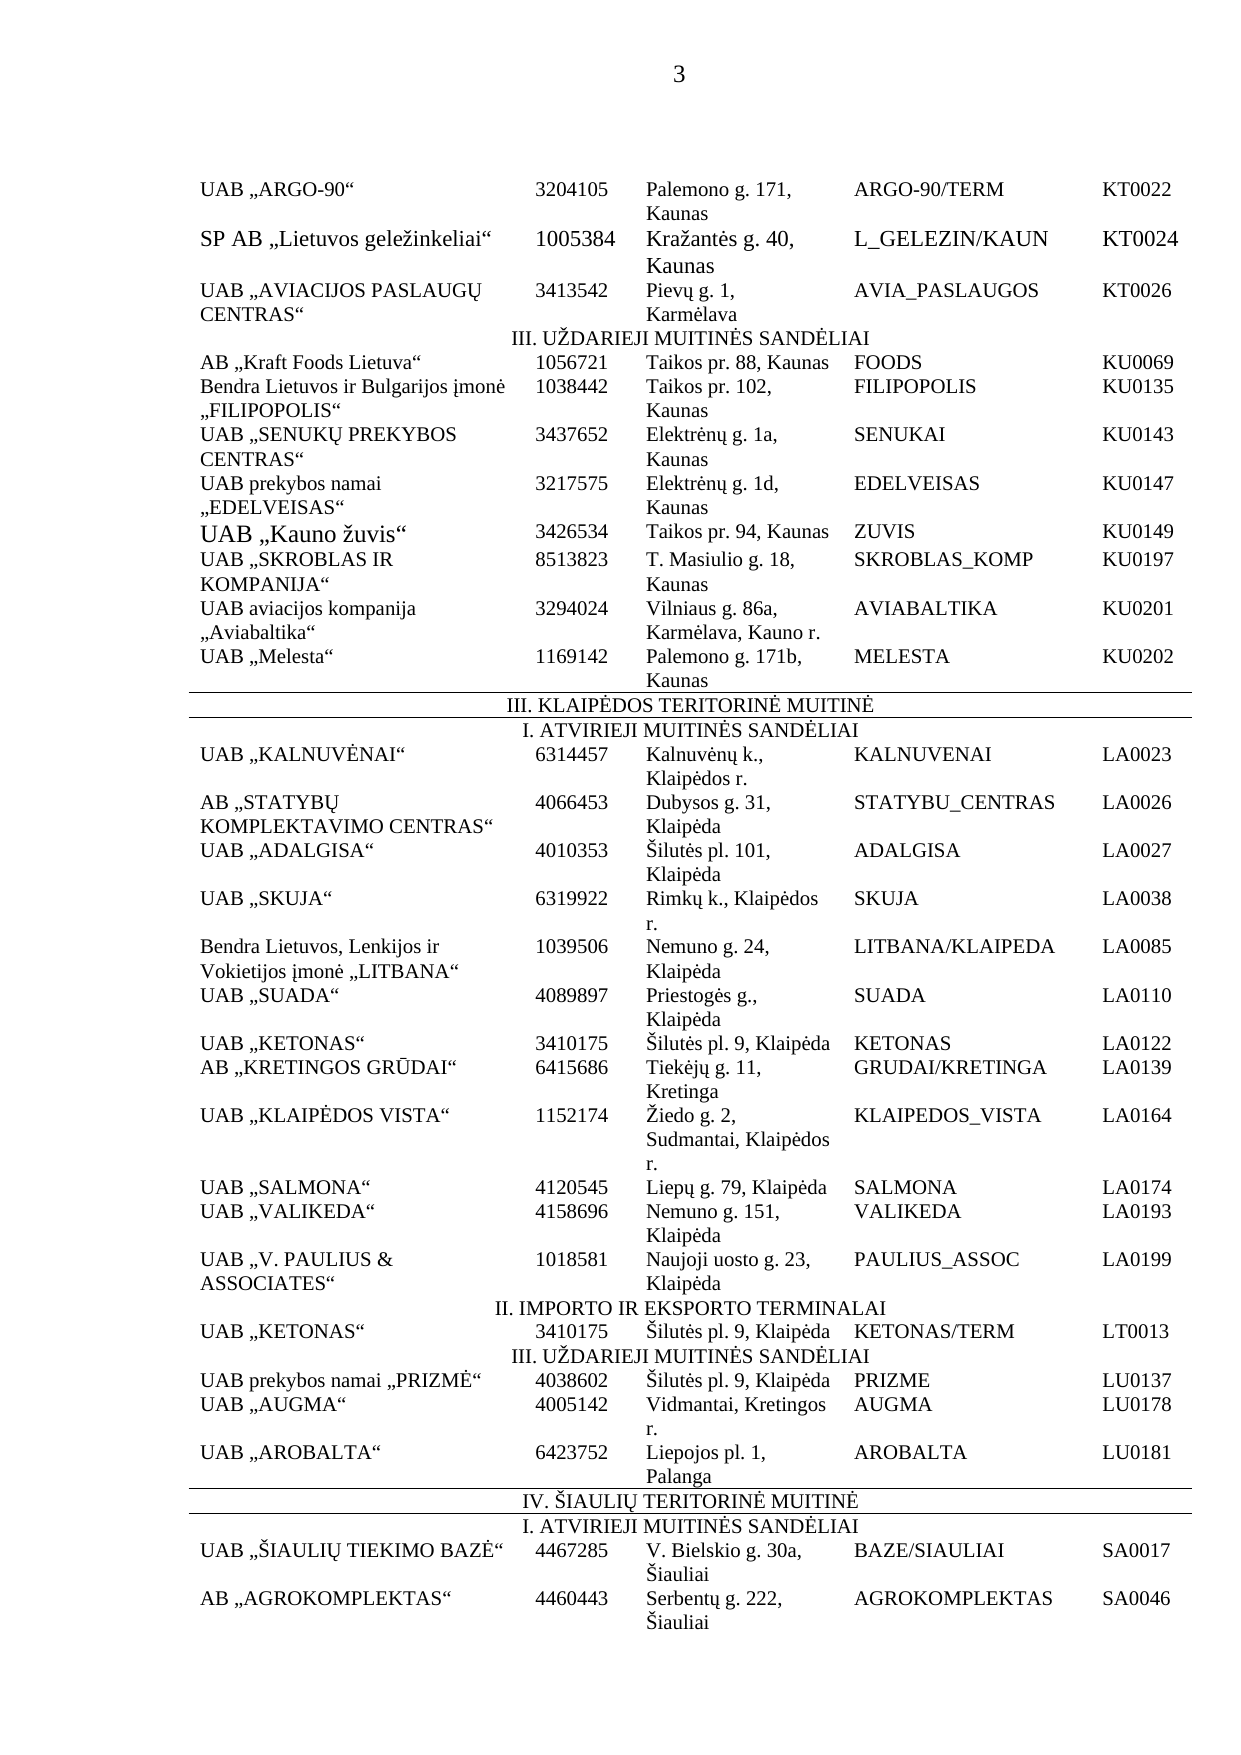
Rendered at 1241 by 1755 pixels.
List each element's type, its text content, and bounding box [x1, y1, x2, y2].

table_cell BAZE/SIAULIAI [843, 1538, 1091, 1586]
table_cell 4467285 [524, 1538, 634, 1586]
table_cell SP AB „Lietuvos geležinkeliai“ [189, 225, 524, 278]
table_cell SKROBLAS_KOMP [843, 548, 1091, 596]
table_cell 1018581 [524, 1247, 634, 1295]
table_cell Bendra Lietuvos ir Bulgarijos įmonė „FILIPOPOLIS“ [189, 374, 524, 422]
table_cell V. Bielskio g. 30a, Šiauliai [635, 1538, 843, 1586]
table_cell KU0069 [1091, 350, 1192, 374]
table_cell MELESTA [843, 644, 1091, 692]
table_cell LITBANA/KLAIPEDA [843, 935, 1091, 983]
table_cell LA0139 [1091, 1055, 1192, 1103]
table_cell Elektrėnų g. 1a, Kaunas [635, 423, 843, 471]
table_cell Vilniaus g. 86a, Karmėlava, Kauno r. [635, 596, 843, 644]
table_cell STATYBU_CENTRAS [843, 790, 1091, 838]
table_cell 4038602 [524, 1368, 634, 1392]
table_cell UAB „AROBALTA“ [189, 1440, 524, 1488]
table_cell 3204105 [524, 177, 634, 225]
table_cell I. ATVIRIEJI MUITINĖS SANDĖLIAI [189, 718, 1192, 742]
table_cell FILIPOPOLIS [843, 374, 1091, 422]
table_cell 6319922 [524, 886, 634, 934]
table_cell AGROKOMPLEKTAS [843, 1586, 1091, 1634]
table_cell Palemono g. 171, Kaunas [635, 177, 843, 225]
table_cell KETONAS [843, 1031, 1091, 1055]
table_cell LA0027 [1091, 838, 1192, 886]
table_cell KLAIPEDOS_VISTA [843, 1103, 1091, 1175]
table_cell KT0026 [1091, 278, 1192, 326]
table_cell KALNUVENAI [843, 742, 1091, 790]
table_cell LA0026 [1091, 790, 1192, 838]
table_cell LA0085 [1091, 935, 1192, 983]
table_cell FOODS [843, 350, 1091, 374]
table_cell AUGMA [843, 1392, 1091, 1440]
table_cell Rimkų k., Klaipėdos r. [635, 886, 843, 934]
table_cell LA0174 [1091, 1175, 1192, 1199]
table_cell KT0024 [1091, 225, 1192, 278]
table_cell GRUDAI/KRETINGA [843, 1055, 1091, 1103]
table_cell 1169142 [524, 644, 634, 692]
table_cell 3410175 [524, 1031, 634, 1055]
table_cell KU0143 [1091, 423, 1192, 471]
table_cell KU0201 [1091, 596, 1192, 644]
table_cell UAB „KETONAS“ [189, 1031, 524, 1055]
table_cell SENUKAI [843, 423, 1091, 471]
table_cell ZUVIS [843, 519, 1091, 547]
table_cell LT0013 [1091, 1320, 1192, 1343]
table_cell KU0149 [1091, 519, 1192, 547]
table_cell AVIA_PASLAUGOS [843, 278, 1091, 326]
table_cell Nemuno g. 151, Klaipėda [635, 1199, 843, 1247]
table_cell ARGO-90/TERM [843, 177, 1091, 225]
table_cell Kalnuvėnų k., Klaipėdos r. [635, 742, 843, 790]
table_cell KETONAS/TERM [843, 1320, 1091, 1343]
table_cell T. Masiulio g. 18, Kaunas [635, 548, 843, 596]
table_cell 3413542 [524, 278, 634, 326]
table_cell 4089897 [524, 983, 634, 1031]
table_cell UAB „ŠIAULIŲ TIEKIMO BAZĖ“ [189, 1538, 524, 1586]
table_cell LA0122 [1091, 1031, 1192, 1055]
table_cell UAB „KETONAS“ [189, 1320, 524, 1343]
table_cell Šilutės pl. 9, Klaipėda [635, 1320, 843, 1343]
table_cell Dubysos g. 31, Klaipėda [635, 790, 843, 838]
table_cell Liepų g. 79, Klaipėda [635, 1175, 843, 1199]
table_cell 1152174 [524, 1103, 634, 1175]
table_cell SA0046 [1091, 1586, 1192, 1634]
table_cell LU0137 [1091, 1368, 1192, 1392]
table_cell Taikos pr. 94, Kaunas [635, 519, 843, 547]
table_cell 3217575 [524, 471, 634, 519]
table_cell 4010353 [524, 838, 634, 886]
table_cell 3437652 [524, 423, 634, 471]
table_cell Nemuno g. 24, Klaipėda [635, 935, 843, 983]
table_cell AVIABALTIKA [843, 596, 1091, 644]
table_cell UAB „SKUJA“ [189, 886, 524, 934]
table_cell LA0199 [1091, 1247, 1192, 1295]
table_cell UAB „SKROBLAS IR KOMPANIJA“ [189, 548, 524, 596]
table_cell VALIKEDA [843, 1199, 1091, 1247]
table_cell PAULIUS_ASSOC [843, 1247, 1091, 1295]
table_cell LA0193 [1091, 1199, 1192, 1247]
table_cell AROBALTA [843, 1440, 1091, 1488]
table_cell KU0135 [1091, 374, 1192, 422]
table_cell Serbentų g. 222, Šiauliai [635, 1586, 843, 1634]
table_cell Šilutės pl. 9, Klaipėda [635, 1368, 843, 1392]
table_cell UAB „SUADA“ [189, 983, 524, 1031]
table_cell EDELVEISAS [843, 471, 1091, 519]
table_cell 6423752 [524, 1440, 634, 1488]
table_cell KU0202 [1091, 644, 1192, 692]
table_cell UAB „AVIACIJOS PASLAUGŲ CENTRAS“ [189, 278, 524, 326]
table_cell III. KLAIPĖDOS TERITORINĖ MUITINĖ [189, 693, 1192, 717]
table_cell Priestogės g., Klaipėda [635, 983, 843, 1031]
table_cell SUADA [843, 983, 1091, 1031]
table_cell UAB aviacijos kompanija „Aviabaltika“ [189, 596, 524, 644]
table_cell 4460443 [524, 1586, 634, 1634]
table_cell UAB „V. PAULIUS & ASSOCIATES“ [189, 1247, 524, 1295]
table_cell KT0022 [1091, 177, 1192, 225]
table_cell UAB „SENUKŲ PREKYBOS CENTRAS“ [189, 423, 524, 471]
table_cell ADALGISA [843, 838, 1091, 886]
table_cell 4005142 [524, 1392, 634, 1440]
table_cell LU0178 [1091, 1392, 1192, 1440]
table_cell 6415686 [524, 1055, 634, 1103]
table_cell UAB prekybos namai „EDELVEISAS“ [189, 471, 524, 519]
table_cell PRIZME [843, 1368, 1091, 1392]
table_cell III. UŽDARIEJI MUITINĖS SANDĖLIAI [189, 326, 1192, 350]
table_cell Palemono g. 171b, Kaunas [635, 644, 843, 692]
table_cell UAB „SALMONA“ [189, 1175, 524, 1199]
table_cell Bendra Lietuvos, Lenkijos ir Vokietijos įmonė „LITBANA“ [189, 935, 524, 983]
table_cell UAB „AUGMA“ [189, 1392, 524, 1440]
table_cell UAB „ARGO-90“ [189, 177, 524, 225]
table_cell II. IMPORTO IR EKSPORTO TERMINALAI [189, 1295, 1192, 1319]
table_cell SKUJA [843, 886, 1091, 934]
table_cell 3294024 [524, 596, 634, 644]
table_cell UAB „KLAIPĖDOS VISTA“ [189, 1103, 524, 1175]
table_cell UAB „VALIKEDA“ [189, 1199, 524, 1247]
table_cell 4120545 [524, 1175, 634, 1199]
table_cell UAB „Melesta“ [189, 644, 524, 692]
table_cell 3426534 [524, 519, 634, 547]
table_cell LA0038 [1091, 886, 1192, 934]
table_cell AB „Kraft Foods Lietuva“ [189, 350, 524, 374]
table_cell KU0147 [1091, 471, 1192, 519]
table_cell UAB „ADALGISA“ [189, 838, 524, 886]
table_cell LA0110 [1091, 983, 1192, 1031]
table_cell AB „AGROKOMPLEKTAS“ [189, 1586, 524, 1634]
table_cell SA0017 [1091, 1538, 1192, 1586]
table_cell Šilutės pl. 9, Klaipėda [635, 1031, 843, 1055]
table_cell 1039506 [524, 935, 634, 983]
table_cell 1056721 [524, 350, 634, 374]
table_cell Vidmantai, Kretingos r. [635, 1392, 843, 1440]
table_cell Taikos pr. 102, Kaunas [635, 374, 843, 422]
table_cell 4158696 [524, 1199, 634, 1247]
table_cell IV. ŠIAULIŲ TERITORINĖ MUITINĖ [189, 1489, 1192, 1513]
table_cell LA0164 [1091, 1103, 1192, 1175]
table_cell I. ATVIRIEJI MUITINĖS SANDĖLIAI [189, 1514, 1192, 1538]
table_cell 6314457 [524, 742, 634, 790]
table_cell AB „KRETINGOS GRŪDAI“ [189, 1055, 524, 1103]
table_cell Liepojos pl. 1, Palanga [635, 1440, 843, 1488]
table_cell 1005384 [524, 225, 634, 278]
table_cell 8513823 [524, 548, 634, 596]
table_cell KU0197 [1091, 548, 1192, 596]
table_cell UAB „Kauno žuvis“ [189, 519, 524, 547]
table_cell L_GELEZIN/KAUN [843, 225, 1091, 278]
table_cell 4066453 [524, 790, 634, 838]
table_cell SALMONA [843, 1175, 1091, 1199]
table_cell UAB prekybos namai „PRIZMĖ“ [189, 1368, 524, 1392]
table_cell Pievų g. 1, Karmėlava [635, 278, 843, 326]
table_cell Žiedo g. 2, Sudmantai, Klaipėdos r. [635, 1103, 843, 1175]
table_cell AB „STATYBŲ KOMPLEKTAVIMO CENTRAS“ [189, 790, 524, 838]
table_cell 3410175 [524, 1320, 634, 1343]
table_cell Taikos pr. 88, Kaunas [635, 350, 843, 374]
table_cell LU0181 [1091, 1440, 1192, 1488]
table_cell III. UŽDARIEJI MUITINĖS SANDĖLIAI [189, 1344, 1192, 1368]
table_cell UAB „KALNUVĖNAI“ [189, 742, 524, 790]
table_cell Naujoji uosto g. 23, Klaipėda [635, 1247, 843, 1295]
table_cell Šilutės pl. 101, Klaipėda [635, 838, 843, 886]
table_cell 1038442 [524, 374, 634, 422]
table_cell Kražantės g. 40, Kaunas [635, 225, 843, 278]
table_cell Elektrėnų g. 1d, Kaunas [635, 471, 843, 519]
table_cell Tiekėjų g. 11, Kretinga [635, 1055, 843, 1103]
table_cell LA0023 [1091, 742, 1192, 790]
